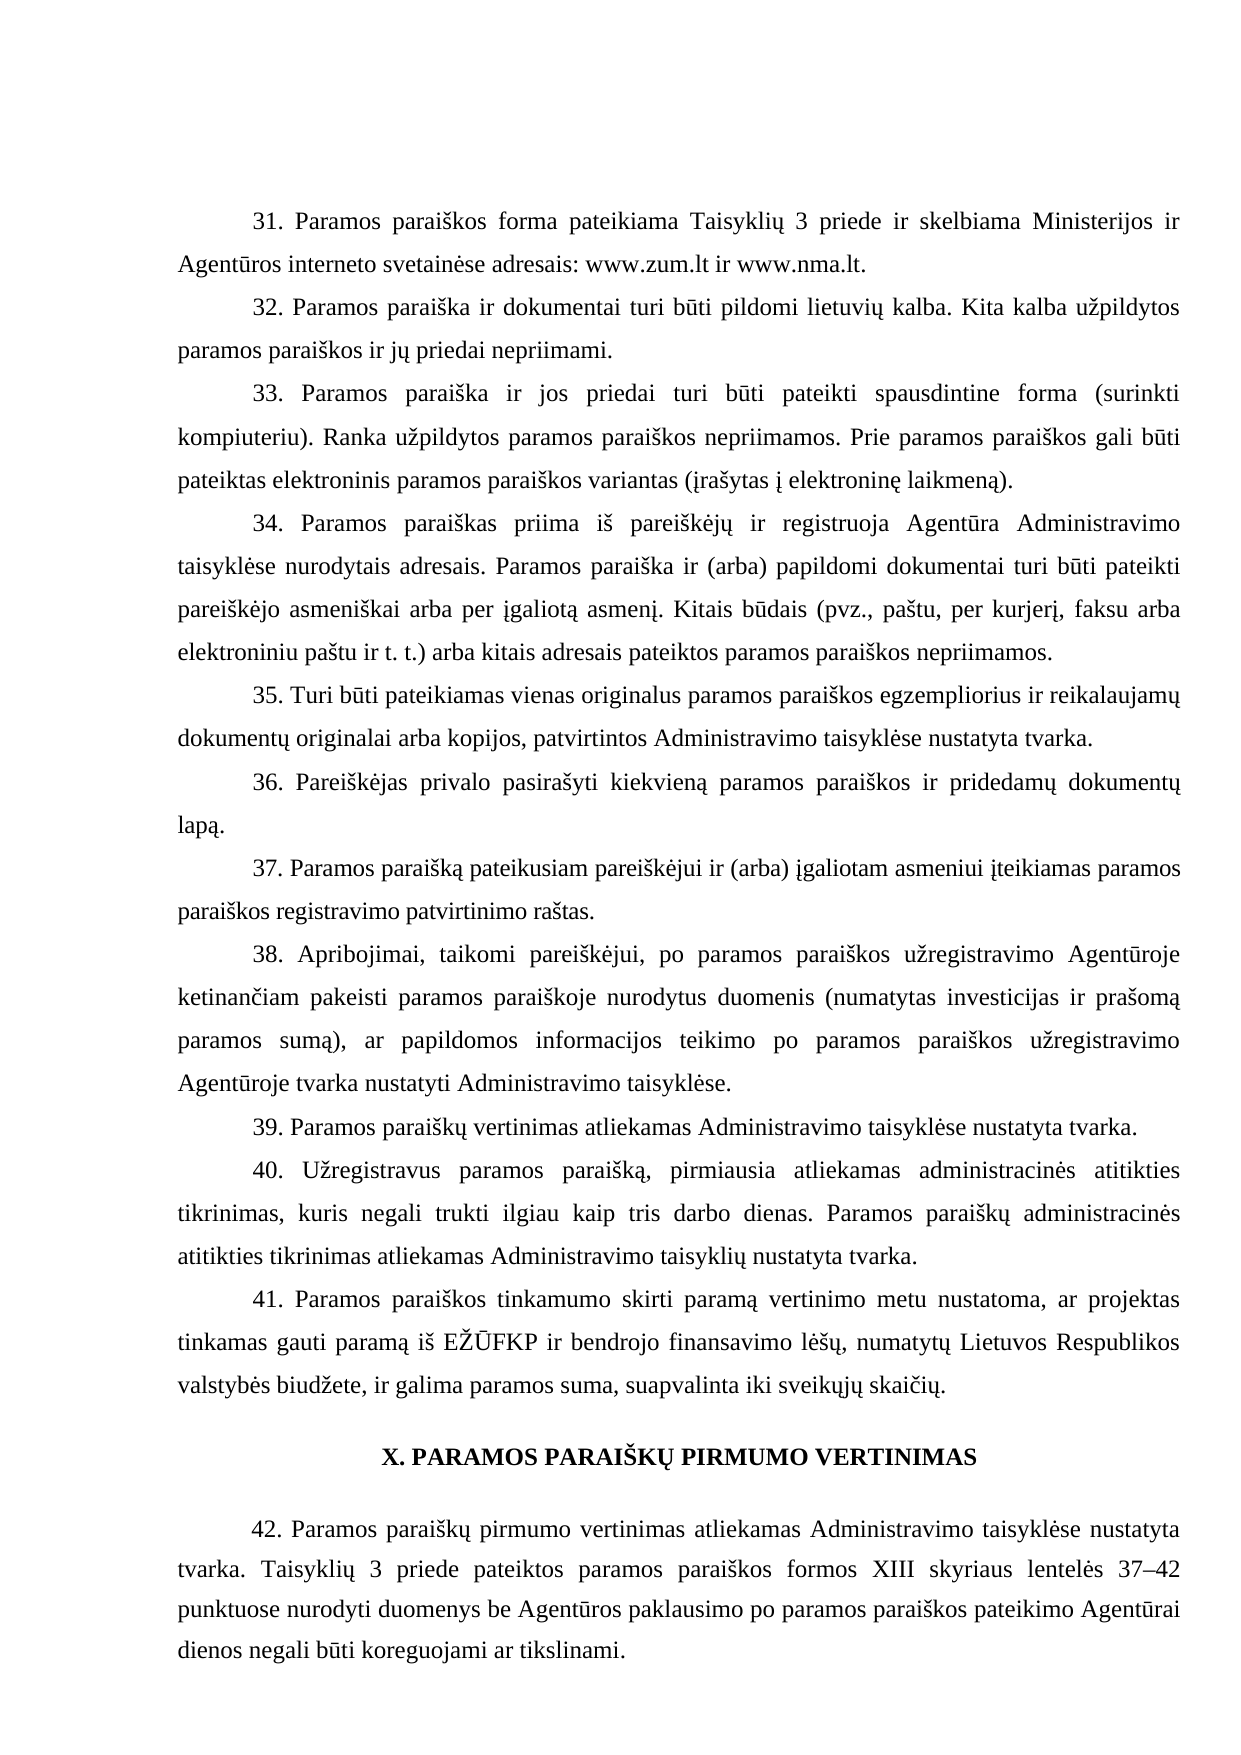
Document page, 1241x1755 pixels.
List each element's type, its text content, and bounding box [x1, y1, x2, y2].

text 38. Apribojimai, taikomi pareiškėjui, po paramos paraiškos užregistravimo Agentūroje ketinančiam pakeisti paramos paraiškoje nurodytus duomenis (numatytas investicijas ir prašomą paramos sumą), ar papildomos informacijos teikimo po paramos paraiškos užregistravimo Agentūroje tvarka nustatyti Administravimo taisyklėse. [177, 939, 1181, 1097]
text 39. Paramos paraiškų vertinimas atliekamas Administravimo taisyklėse nustatyta tvarka. [177, 1112, 1181, 1140]
text 32. Paramos paraiška ir dokumentai turi būti pildomi lietuvių kalba. Kita kalba užpildytos paramos paraiškos ir jų priedai nepriimami. [177, 292, 1181, 364]
text 33. Paramos paraiška ir jos priedai turi būti pateikti spausdintine forma (surinkti kompiuteriu). Ranka užpildytos paramos paraiškos nepriimamos. Prie paramos paraiškos gali būti pateiktas elektroninis paramos paraiškos variantas (įrašytas į elektroninę laikmeną). [177, 378, 1181, 493]
text 34. Paramos paraiškas priima iš pareiškėjų ir registruoja Agentūra Administravimo taisyklėse nurodytais adresais. Paramos paraiška ir (arba) papildomi dokumentai turi būti pateikti pareiškėjo asmeniškai arba per įgaliotą asmenį. Kitais būdais (pvz., paštu, per kurjerį, faksu arba elektroniniu paštu ir t. t.) arba kitais adresais pateiktos paramos paraiškos nepriimamos. [177, 508, 1181, 666]
text 41. Paramos paraiškos tinkamumo skirti paramą vertinimo metu nustatoma, ar projektas tinkamas gauti paramą iš EŽŪFKP ir bendrojo finansavimo lėšų, numatytų Lietuvos Respublikos valstybės biudžete, ir galima paramos suma, suapvalinta iki sveikųjų skaičių. [177, 1284, 1181, 1399]
text 31. Paramos paraiškos forma pateikiama Taisyklių 3 priede ir skelbiama Ministerijos ir Agentūros interneto svetainėse adresais: www.zum.lt ir www.nma.lt. [177, 206, 1181, 278]
text 36. Pareiškėjas privalo pasirašyti kiekvieną paramos paraiškos ir pridedamų dokumentų lapą. [177, 767, 1181, 838]
text 35. Turi būti pateikiamas vienas originalus paramos paraiškos egzempliorius ir reikalaujamų dokumentų originalai arba kopijos, patvirtintos Administravimo taisyklėse nustatyta tvarka. [177, 680, 1181, 752]
text 40. Užregistravus paramos paraišką, pirmiausia atliekamas administracinės atitikties tikrinimas, kuris negali trukti ilgiau kaip tris darbo dienas. Paramos paraiškų administracinės atitikties tikrinimas atliekamas Administravimo taisyklių nustatyta tvarka. [177, 1155, 1181, 1270]
text X. PARAMOS PARAIŠKŲ PIRMUMO VERTINIMAS [177, 1442, 1181, 1471]
text 42. Paramos paraiškų pirmumo vertinimas atliekamas Administravimo taisyklėse nustatyta tvarka. Taisyklių 3 priede pateiktos paramos paraiškos formos XIII skyriaus lentelės 37–42 punktuose nurodyti duomenys be Agentūros paklausimo po paramos paraiškos pateikimo Agentūrai dienos negali būti koreguojami ar tikslinami. [177, 1514, 1181, 1663]
text 37. Paramos paraišką pateikusiam pareiškėjui ir (arba) įgaliotam asmeniui įteikiamas paramos paraiškos registravimo patvirtinimo raštas. [177, 853, 1181, 925]
